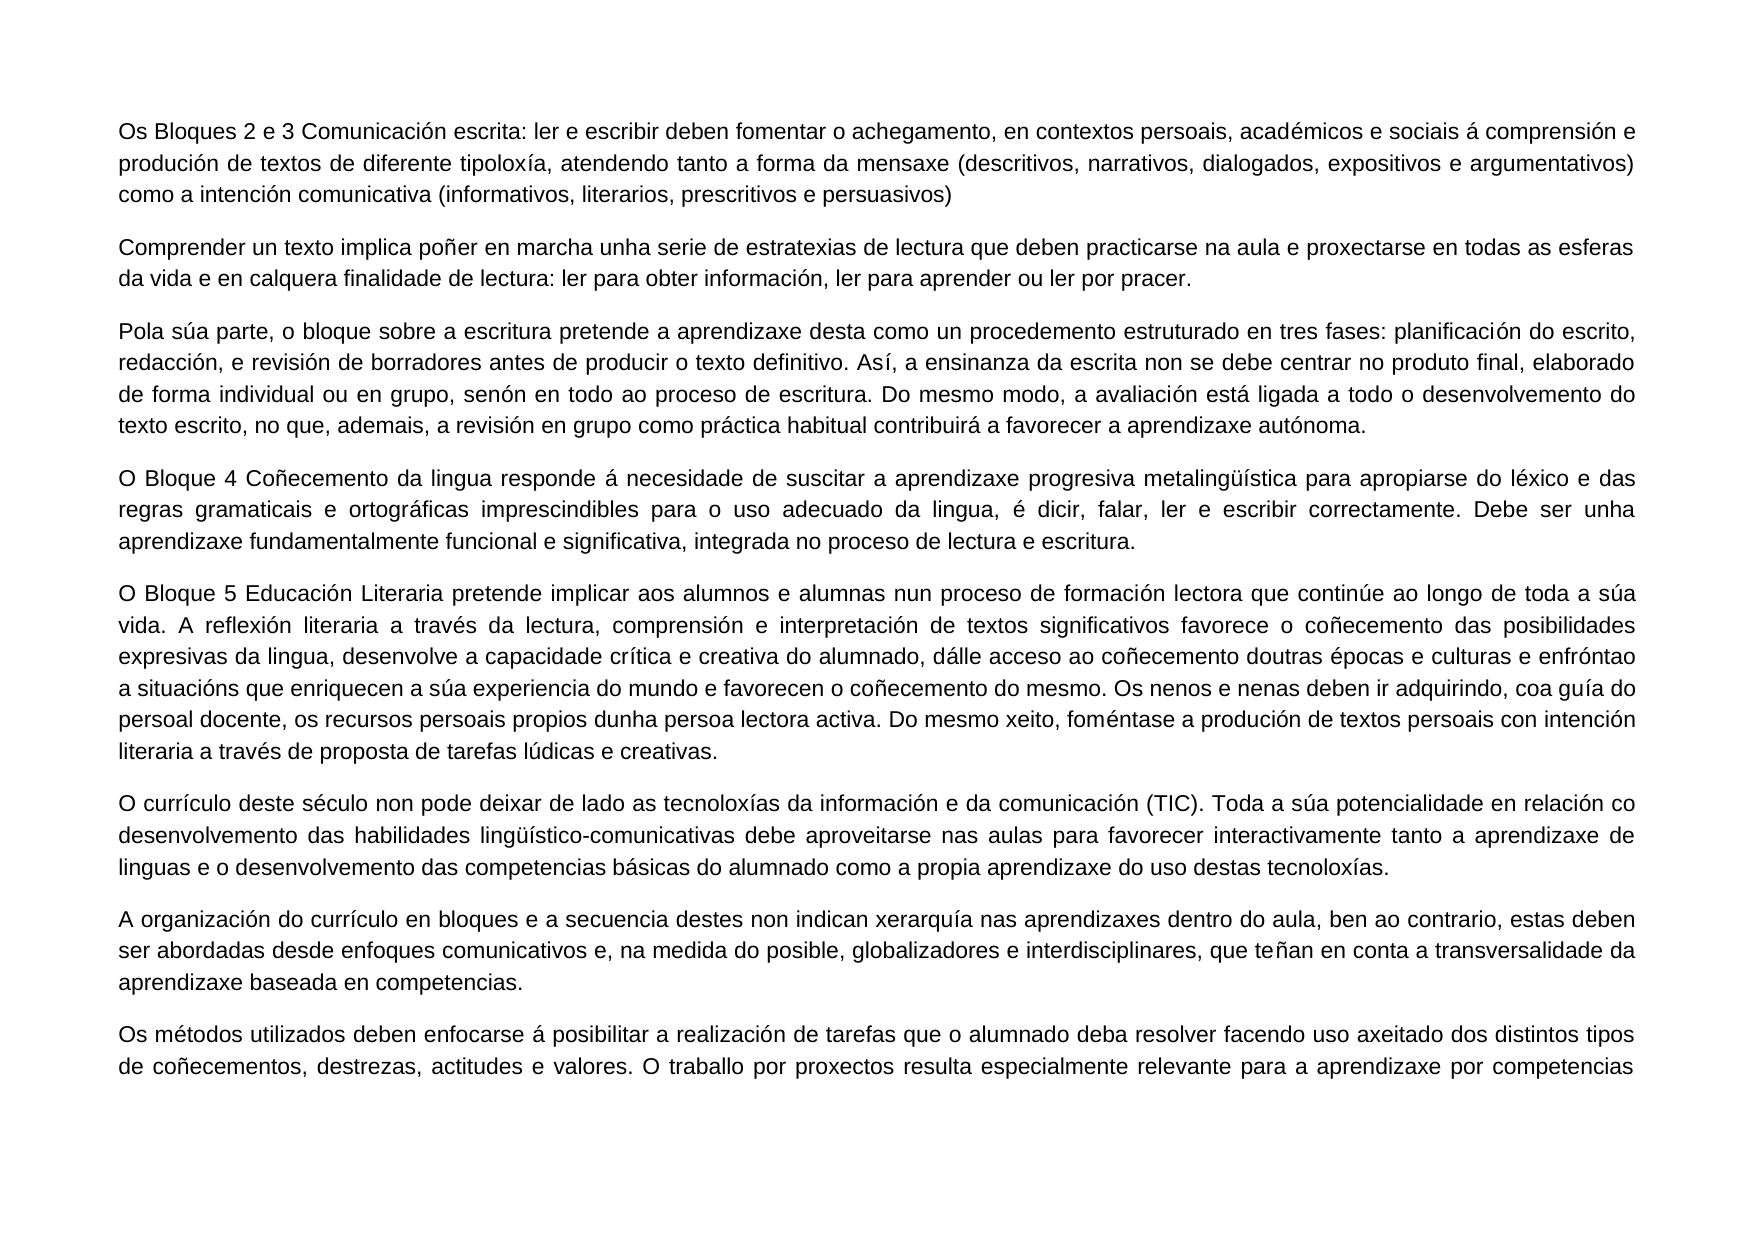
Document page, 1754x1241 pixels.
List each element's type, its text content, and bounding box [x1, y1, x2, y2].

text Os Bloques 2 e 3 Comunicación escrita: ler e escribir deben fomentar o achegamento, en contextos persoais, académicos e sociais á comprensión e produción de textos de diferente tipoloxía, atendendo tanto a forma da mensaxe (descritivos, narrativos, dialogados, expositivos e argumentativos) como a intención comunicativa (informativos, literarios, prescritivos e persuasivos) [118, 118, 1636, 208]
text Os métodos utilizados deben enfocarse á posibilitar a realización de tarefas que o alumnado deba resolver facendo uso axeitado dos distintos tipos de coñecementos, destrezas, actitudes e valores. O traballo por proxectos resulta especialmente relevante para a aprendizaxe por competencias [118, 1021, 1636, 1079]
text O Bloque 4 Coñecemento da lingua responde á necesidade de suscitar a aprendizaxe progresiva metalingüística para apropiarse do léxico e das regras gramaticais e ortográficas imprescindibles para o uso adecuado da lingua, é dicir, falar, ler e escribir correctamente. Debe ser unha aprendizaxe fundamentalmente funcional e significativa, integrada no proceso de lectura e escritura. [118, 465, 1636, 554]
text O currículo deste século non pode deixar de lado as tecnoloxías da información e da comunicación (TIC). Toda a súa potencialidade en relación co desenvolvemento das habilidades lingüístico-comunicativas debe aproveitarse nas aulas para favorecer interactivamente tanto a aprendizaxe de linguas e o desenvolvemento das competencias básicas do alumnado como a propia aprendizaxe do uso destas tecnoloxías. [118, 790, 1636, 880]
text O Bloque 5 Educación Literaria pretende implicar aos alumnos e alumnas nun proceso de formación lectora que continúe ao longo de toda a súa vida. A reflexión literaria a través da lectura, comprensión e interpretación de textos significativos favorece o coñecemento das posibilidades expresivas da lingua, desenvolve a capacidade crítica e creativa do alumnado, dálle acceso ao coñecemento doutras épocas e culturas e enfróntao a situacións que enriquecen a súa experiencia do mundo e favorecen o coñecemento do mesmo. Os nenos e nenas deben ir adquirindo, coa guía do persoal docente, os recursos persoais propios dunha persoa lectora activa. Do mesmo xeito, foméntase a produción de textos persoais con intención literaria a través de proposta de tarefas lúdicas e creativas. [118, 580, 1636, 764]
text A organización do currículo en bloques e a secuencia destes non indican xerarquía nas aprendizaxes dentro do aula, ben ao contrario, estas deben ser abordadas desde enfoques comunicativos e, na medida do posible, globalizadores e interdisciplinares, que teñan en conta a transversalidade da aprendizaxe baseada en competencias. [118, 906, 1636, 995]
text Comprender un texto implica poñer en marcha unha serie de estratexias de lectura que deben practicarse na aula e proxectarse en todas as esferas da vida e en calquera finalidade de lectura: ler para obter información, ler para aprender ou ler por pracer. [118, 234, 1636, 292]
text Pola súa parte, o bloque sobre a escritura pretende a aprendizaxe desta como un procedemento estruturado en tres fases: planificación do escrito, redacción, e revisión de borradores antes de producir o texto definitivo. Así, a ensinanza da escrita non se debe centrar no produto final, elaborado de forma individual ou en grupo, senón en todo ao proceso de escritura. Do mesmo modo, a avaliación está ligada a todo o desenvolvemento do texto escrito, no que, ademais, a revisión en grupo como práctica habitual contribuirá a favorecer a aprendizaxe autónoma. [118, 318, 1636, 439]
